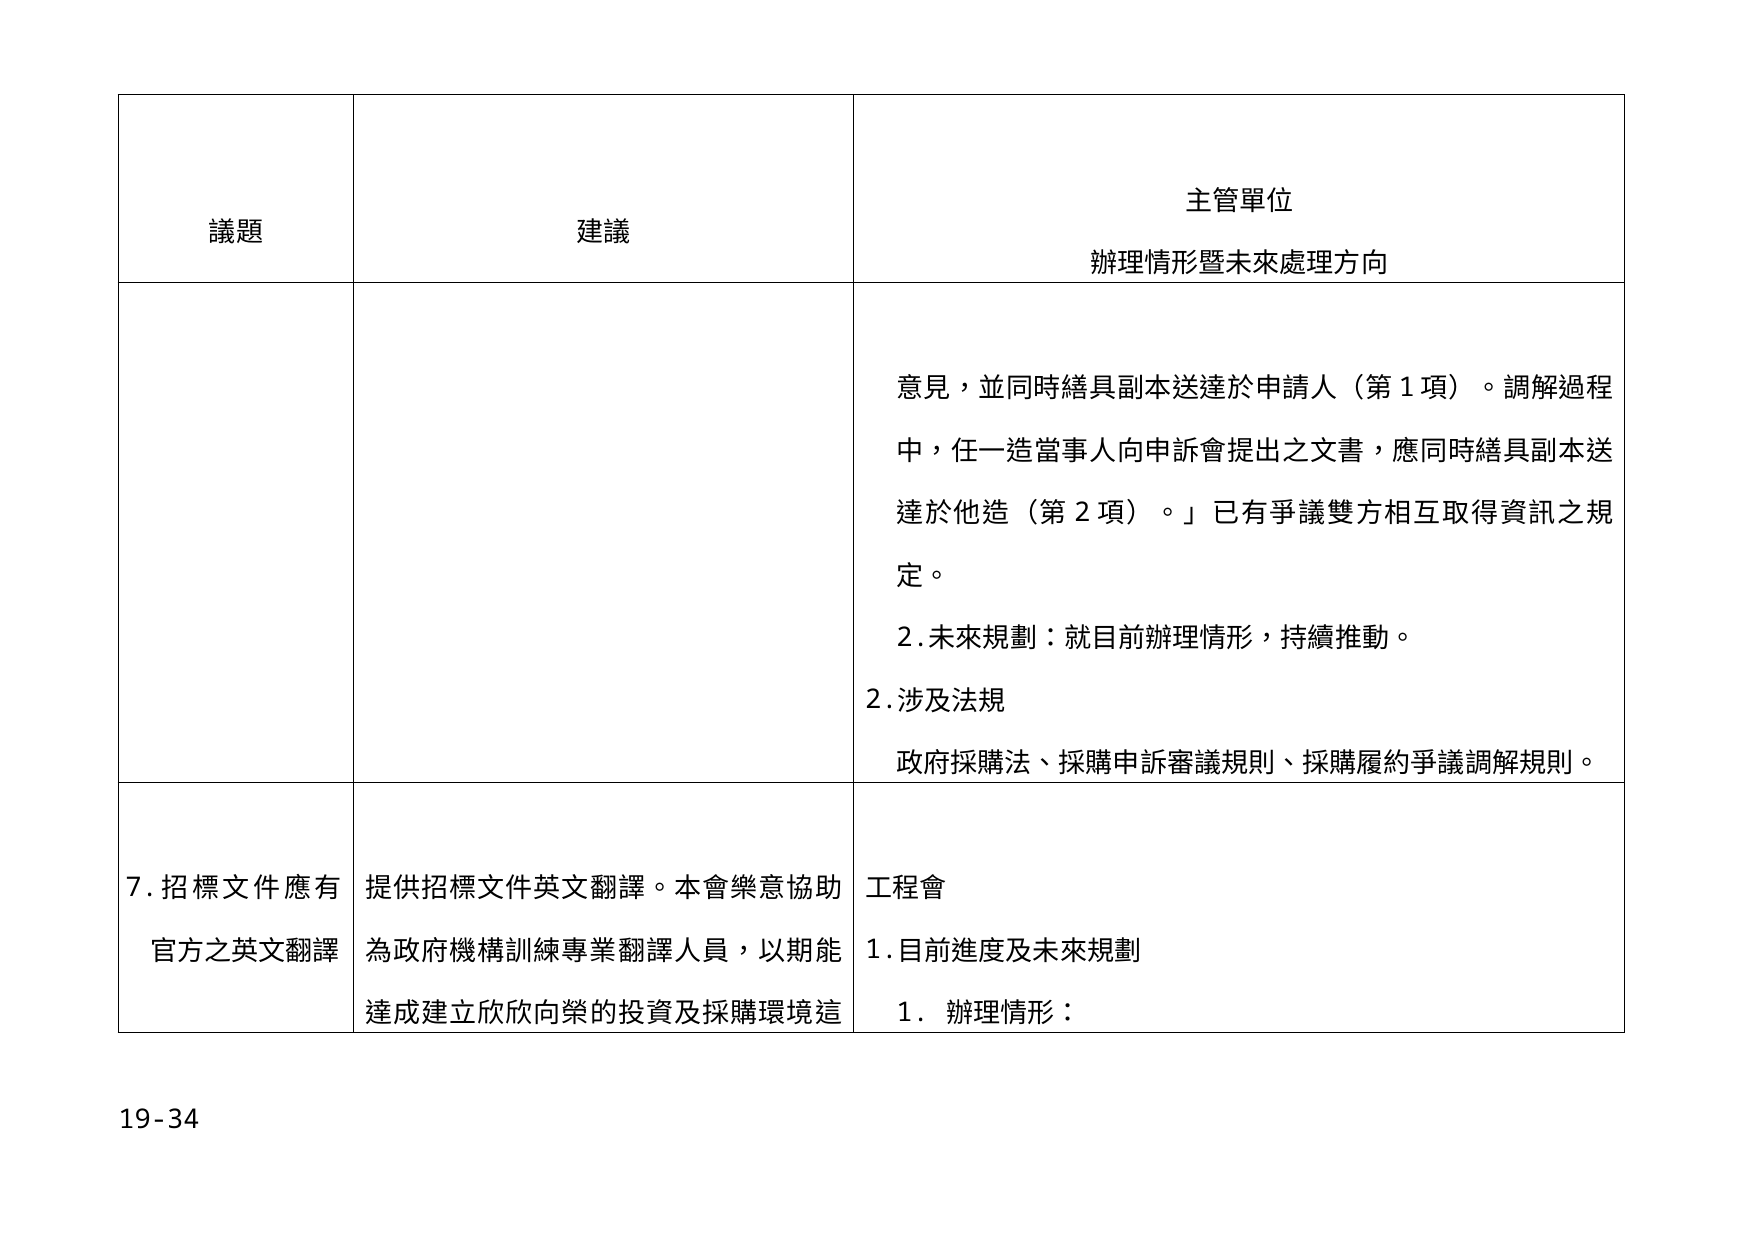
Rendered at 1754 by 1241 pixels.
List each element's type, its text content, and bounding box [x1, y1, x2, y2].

table_header 議題 [119, 95, 353, 282]
table_cell [354, 283, 853, 782]
table_cell 提供招標文件英文翻譯。本會樂意協助為政府機構訓練專業翻譯人員，以期能達成建立欣欣向榮的投資及採購環境這 [354, 783, 853, 1032]
table_cell 意見，並同時繕具副本送達於申請人（第1項）。調解過程中，任一造當事人向申訴會提出之文書，應同時繕具副本送達於他造（第2項）。」已有爭議雙方相互取得資訊之規定。 2.未來規劃：就目前辦理情形，持續推動。 2.涉及法規 政府採購法、採購申訴審議規則、採購履約爭議調解規則。 [854, 283, 1624, 782]
table_cell 工程會 1.目前進度及未來規劃 1. 辦理情形： [854, 783, 1624, 1032]
table_header 建議 [354, 95, 853, 282]
table_cell 7.招標文件應有官方之英文翻譯 [119, 783, 353, 1032]
table_cell [119, 283, 353, 782]
table_header 主管單位 辦理情形暨未來處理方向 [854, 95, 1624, 282]
